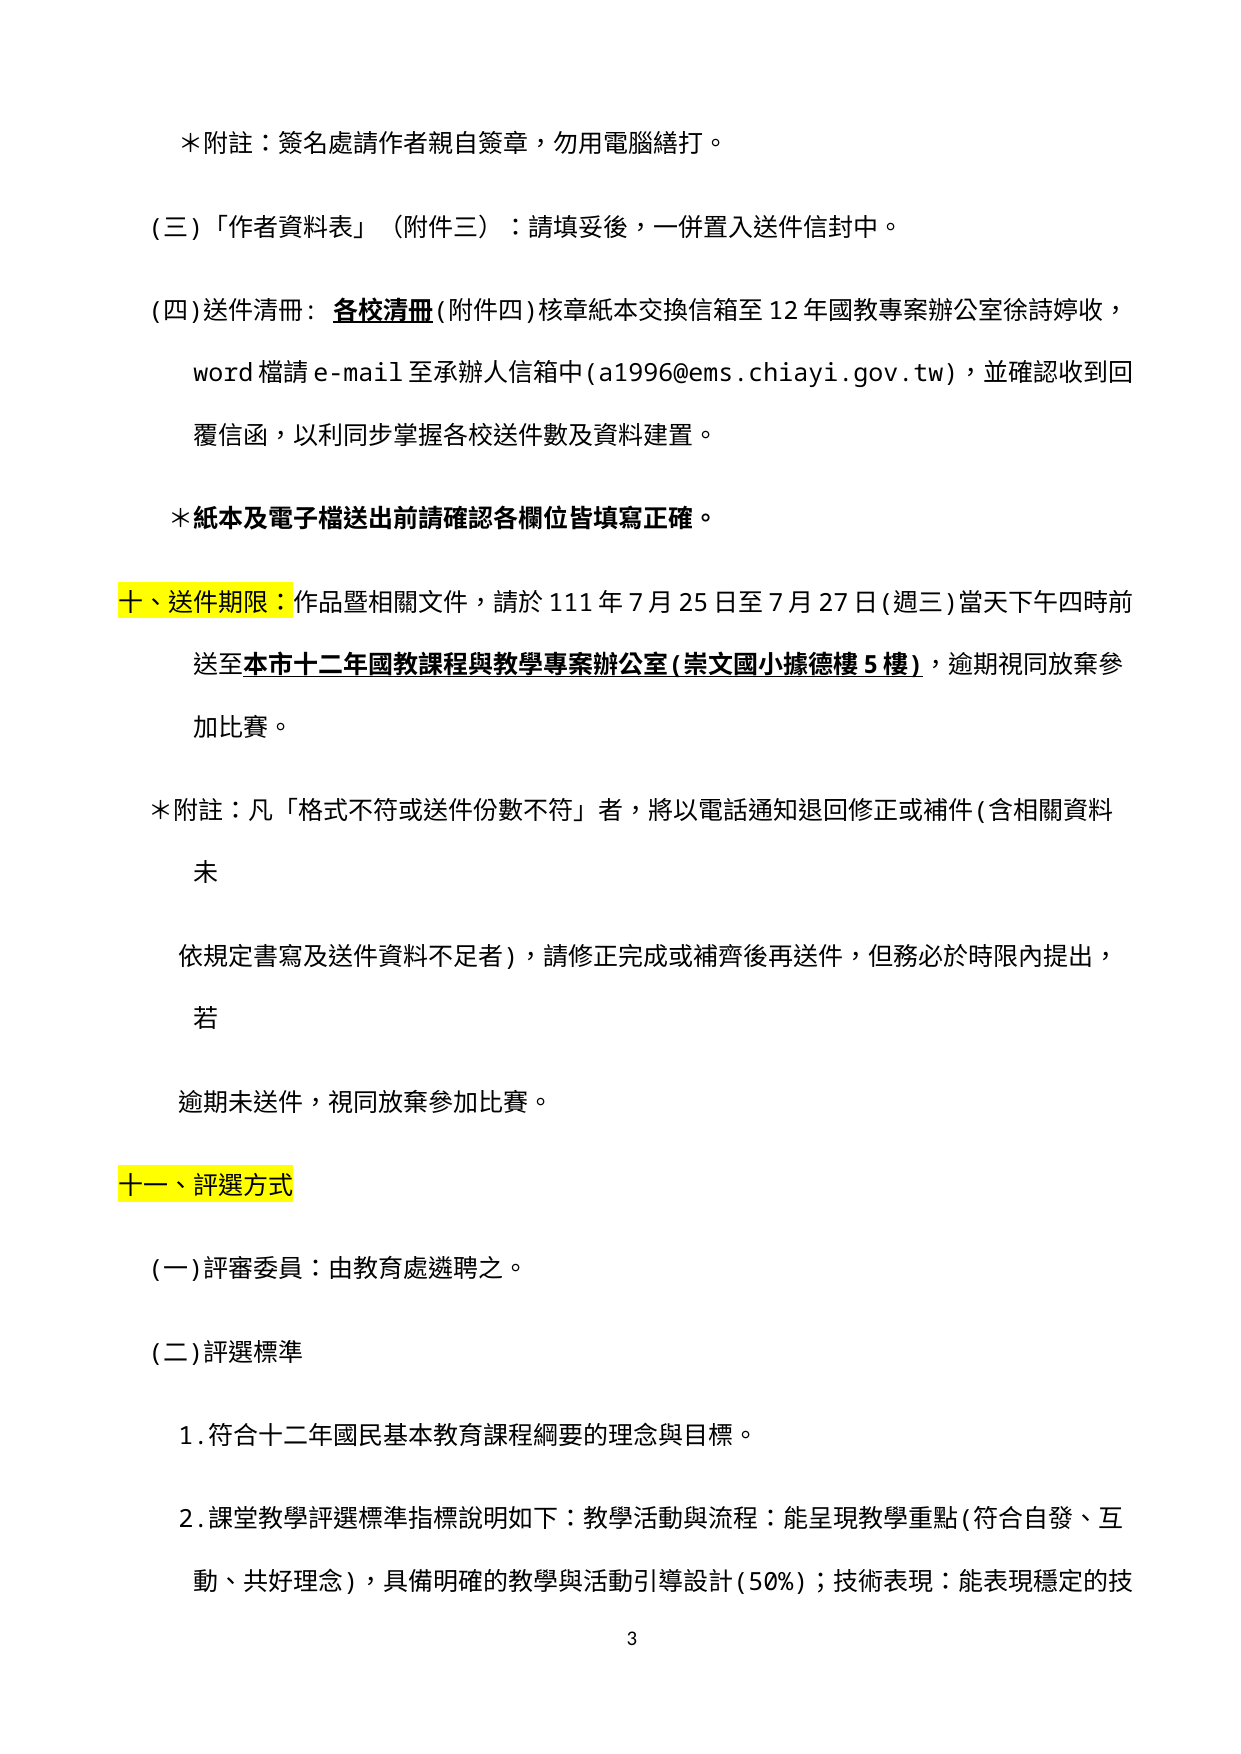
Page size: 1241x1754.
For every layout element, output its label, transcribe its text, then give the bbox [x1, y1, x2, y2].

text (一)評審委員：由教育處遴聘之。 [118, 1225, 1137, 1288]
text ＊附註：凡「格式不符或送件份數不符」者，將以電話通知退回修正或補件(含相關資料未 [118, 767, 1137, 892]
text (三)「作者資料表」（附件三）：請填妥後，一併置入送件信封中。 [118, 183, 1137, 246]
text 十一、評選方式 [118, 1142, 1137, 1204]
text 依規定書寫及送件資料不足者)，請修正完成或補齊後再送件，但務必於時限內提出，若 [118, 913, 1137, 1038]
text ＊紙本及電子檔送出前請確認各欄位皆填寫正確。 [168, 475, 1137, 538]
text 逾期未送件，視同放棄參加比賽。 [118, 1058, 1137, 1121]
text (四)送件清冊: 各校清冊(附件四)核章紙本交換信箱至12年國教專案辦公室徐詩婷收，word檔請e-mail至承辦人信箱中(a1996@ems.chiayi.gov.tw)，並確認收到回覆信函，以利同步掌握各校送件數及資料建置。 [118, 267, 1137, 454]
text 1.符合十二年國民基本教育課程綱要的理念與目標。 [118, 1392, 1137, 1454]
text 2.課堂教學評選標準指標說明如下：教學活動與流程：能呈現教學重點(符合自發、互動、共好理念)，具備明確的教學與活動引導設計(50%)；技術表現：能表現穩定的技 [118, 1475, 1137, 1600]
text ＊附註：簽名處請作者親自簽章，勿用電腦繕打。 [118, 100, 1137, 163]
text (二)評選標準 [118, 1308, 1137, 1371]
text 十、送件期限：作品暨相關文件，請於111年7月25日至7月27日(週三)當天下午四時前送至本市十二年國教課程與教學專案辦公室(崇文國小據德樓5樓)，逾期視同放棄參加比賽。 [118, 558, 1137, 746]
